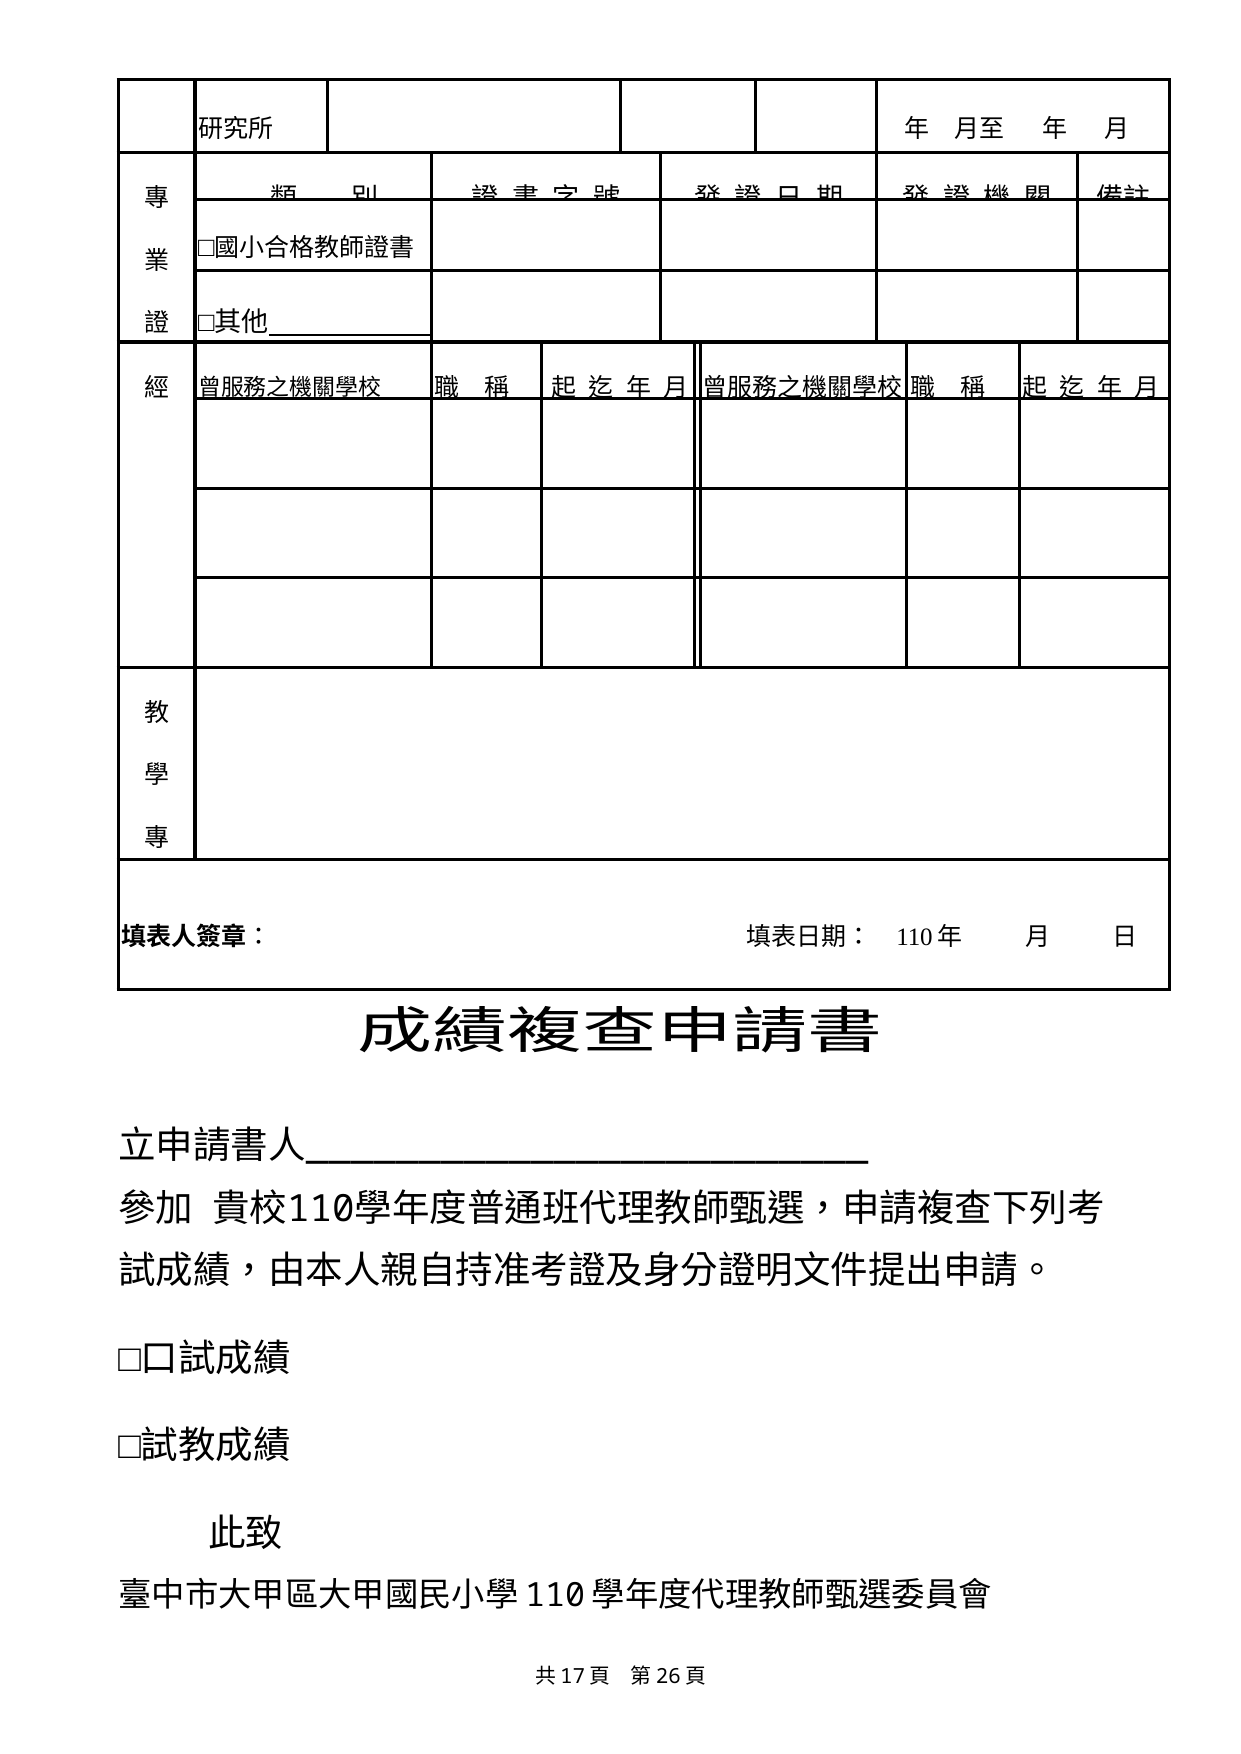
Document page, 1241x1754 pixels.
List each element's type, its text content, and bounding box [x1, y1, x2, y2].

table_cell [908, 579, 1018, 666]
text □口試成績 [118, 1313, 1122, 1376]
table_cell 類 別 [197, 154, 430, 198]
table_cell [543, 490, 693, 576]
table_cell 備註 [1079, 154, 1168, 198]
table_cell 學 歷 [120, 81, 193, 151]
text 成績複查申請書 [118, 991, 1122, 1063]
text 此致 [118, 1488, 1122, 1551]
table_cell 起 迄 年 月 [1021, 344, 1168, 397]
table_cell □國小合格教師證書 [197, 201, 430, 268]
text □試教成績 [118, 1401, 1122, 1463]
table_cell 職 稱 [908, 344, 1018, 397]
table_cell 發 證 日 期 [662, 154, 875, 198]
table_cell [878, 272, 1076, 340]
table_cell 教 學 專 長 [120, 669, 193, 858]
table_cell 填表人簽章： 填表日期： 110年 月 日 [120, 861, 1168, 988]
table_cell [1021, 490, 1168, 576]
table_cell [433, 579, 540, 666]
table_cell 年 月至 年 月 [878, 81, 1168, 151]
table_cell [702, 490, 905, 576]
table_cell □其他 [197, 272, 430, 340]
table_cell [329, 81, 619, 151]
table_cell [433, 201, 659, 268]
table_cell [433, 272, 659, 340]
table_cell [433, 400, 540, 487]
text 臺中市大甲區大甲國民小學110學年度代理教師甄選委員會 [118, 1551, 1122, 1613]
table_cell [622, 81, 754, 151]
table_cell [543, 400, 693, 487]
table_cell 曾服務之機關學校 [197, 344, 430, 397]
table_cell [908, 400, 1018, 487]
table_cell [1079, 201, 1168, 268]
table_cell [757, 81, 875, 151]
table_cell 研究所 [197, 81, 326, 151]
table_cell [878, 201, 1076, 268]
table_cell 專 業 證 照 [120, 154, 193, 340]
table_cell 發 證 機 關 [878, 154, 1076, 198]
table_cell [433, 490, 540, 576]
table_cell [1079, 272, 1168, 340]
table_cell [702, 400, 905, 487]
text 立申請書人_________________________ 參加 貴校110學年度普通班代理教師甄選，申請複查下列考試成績，由本人親自持准考證及身分證明文件提出申請。 [118, 1101, 1122, 1288]
table_cell [1021, 579, 1168, 666]
table_cell 證 書 字 號 [433, 154, 659, 198]
table_cell [197, 490, 430, 576]
table_cell 曾服務之機關學校 [702, 344, 905, 397]
table_cell [662, 272, 875, 340]
table_cell [197, 669, 1168, 858]
table_cell [662, 201, 875, 268]
table_cell 經 歷 [120, 344, 193, 666]
table_cell [908, 490, 1018, 576]
table_cell [197, 400, 430, 487]
table_cell 起 迄 年 月 [543, 344, 693, 397]
table_cell [197, 579, 430, 666]
table_cell 職 稱 [433, 344, 540, 397]
table_cell [702, 579, 905, 666]
table_cell [543, 579, 693, 666]
table_cell [1021, 400, 1168, 487]
